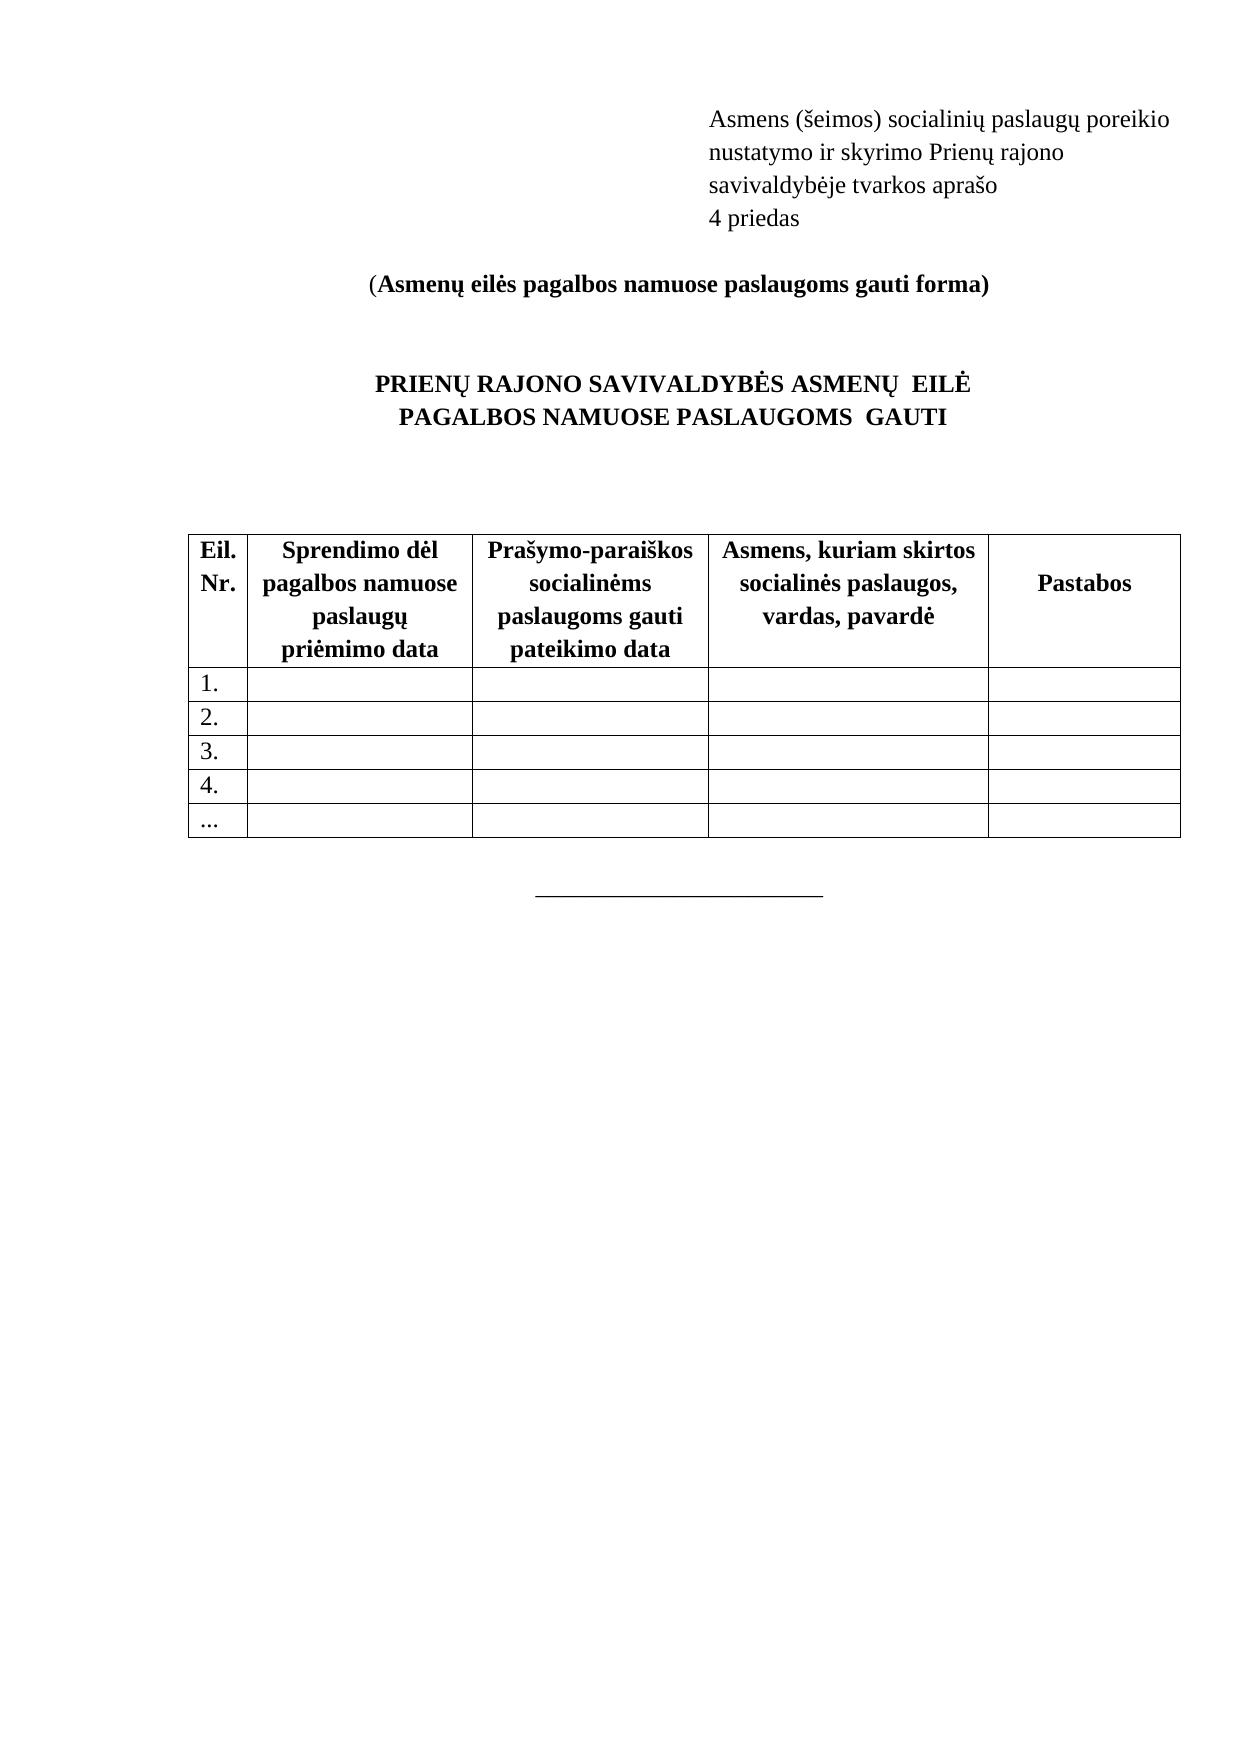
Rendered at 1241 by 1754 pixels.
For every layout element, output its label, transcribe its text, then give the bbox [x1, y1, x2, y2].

table_cell [248, 736, 472, 769]
table_cell [248, 668, 472, 701]
table_cell ... [189, 804, 247, 837]
table_cell [989, 668, 1180, 701]
table_cell [709, 702, 988, 735]
text PRIENŲ RAJONO SAVIVALDYBĖS ASMENŲ EILĖ [177, 369, 1181, 397]
table_cell 2. [189, 702, 247, 735]
text 4 priedas [709, 203, 1181, 232]
table_cell [248, 770, 472, 803]
table_cell [989, 702, 1180, 735]
table_cell 1. [189, 668, 247, 701]
table_cell [473, 736, 708, 769]
text (Asmenų eilės pagalbos namuose paslaugoms gauti forma) [177, 269, 1181, 298]
table_header Eil. Nr. [189, 535, 247, 667]
table_cell [473, 804, 708, 837]
table_cell [709, 804, 988, 837]
table_cell [989, 770, 1180, 803]
table_header Prašymo-paraiškos socialinėms paslaugoms gauti pateikimo data [473, 535, 708, 667]
text _______________________ [177, 871, 1181, 900]
table_header Asmens, kuriam skirtos socialinės paslaugos, vardas, pavardė [709, 535, 988, 667]
table_cell [248, 804, 472, 837]
table_cell [989, 736, 1180, 769]
table_cell [473, 702, 708, 735]
table_header Sprendimo dėl pagalbos namuose paslaugų priėmimo data [248, 535, 472, 667]
table_cell [709, 770, 988, 803]
table_header Pastabos [989, 535, 1180, 667]
table_cell 4. [189, 770, 247, 803]
text nustatymo ir skyrimo Prienų rajono [709, 137, 1181, 166]
table_cell [989, 804, 1180, 837]
table_cell [248, 702, 472, 735]
text savivaldybėje tvarkos aprašo [709, 171, 1181, 199]
table_cell [709, 736, 988, 769]
table_cell [709, 668, 988, 701]
table_cell 3. [189, 736, 247, 769]
table_cell [473, 668, 708, 701]
table_cell [473, 770, 708, 803]
text PAGALBOS NAMUOSE PASLAUGOMS GAUTI [177, 402, 1181, 430]
text Asmens (šeimos) socialinių paslaugų poreikio [177, 104, 1181, 133]
